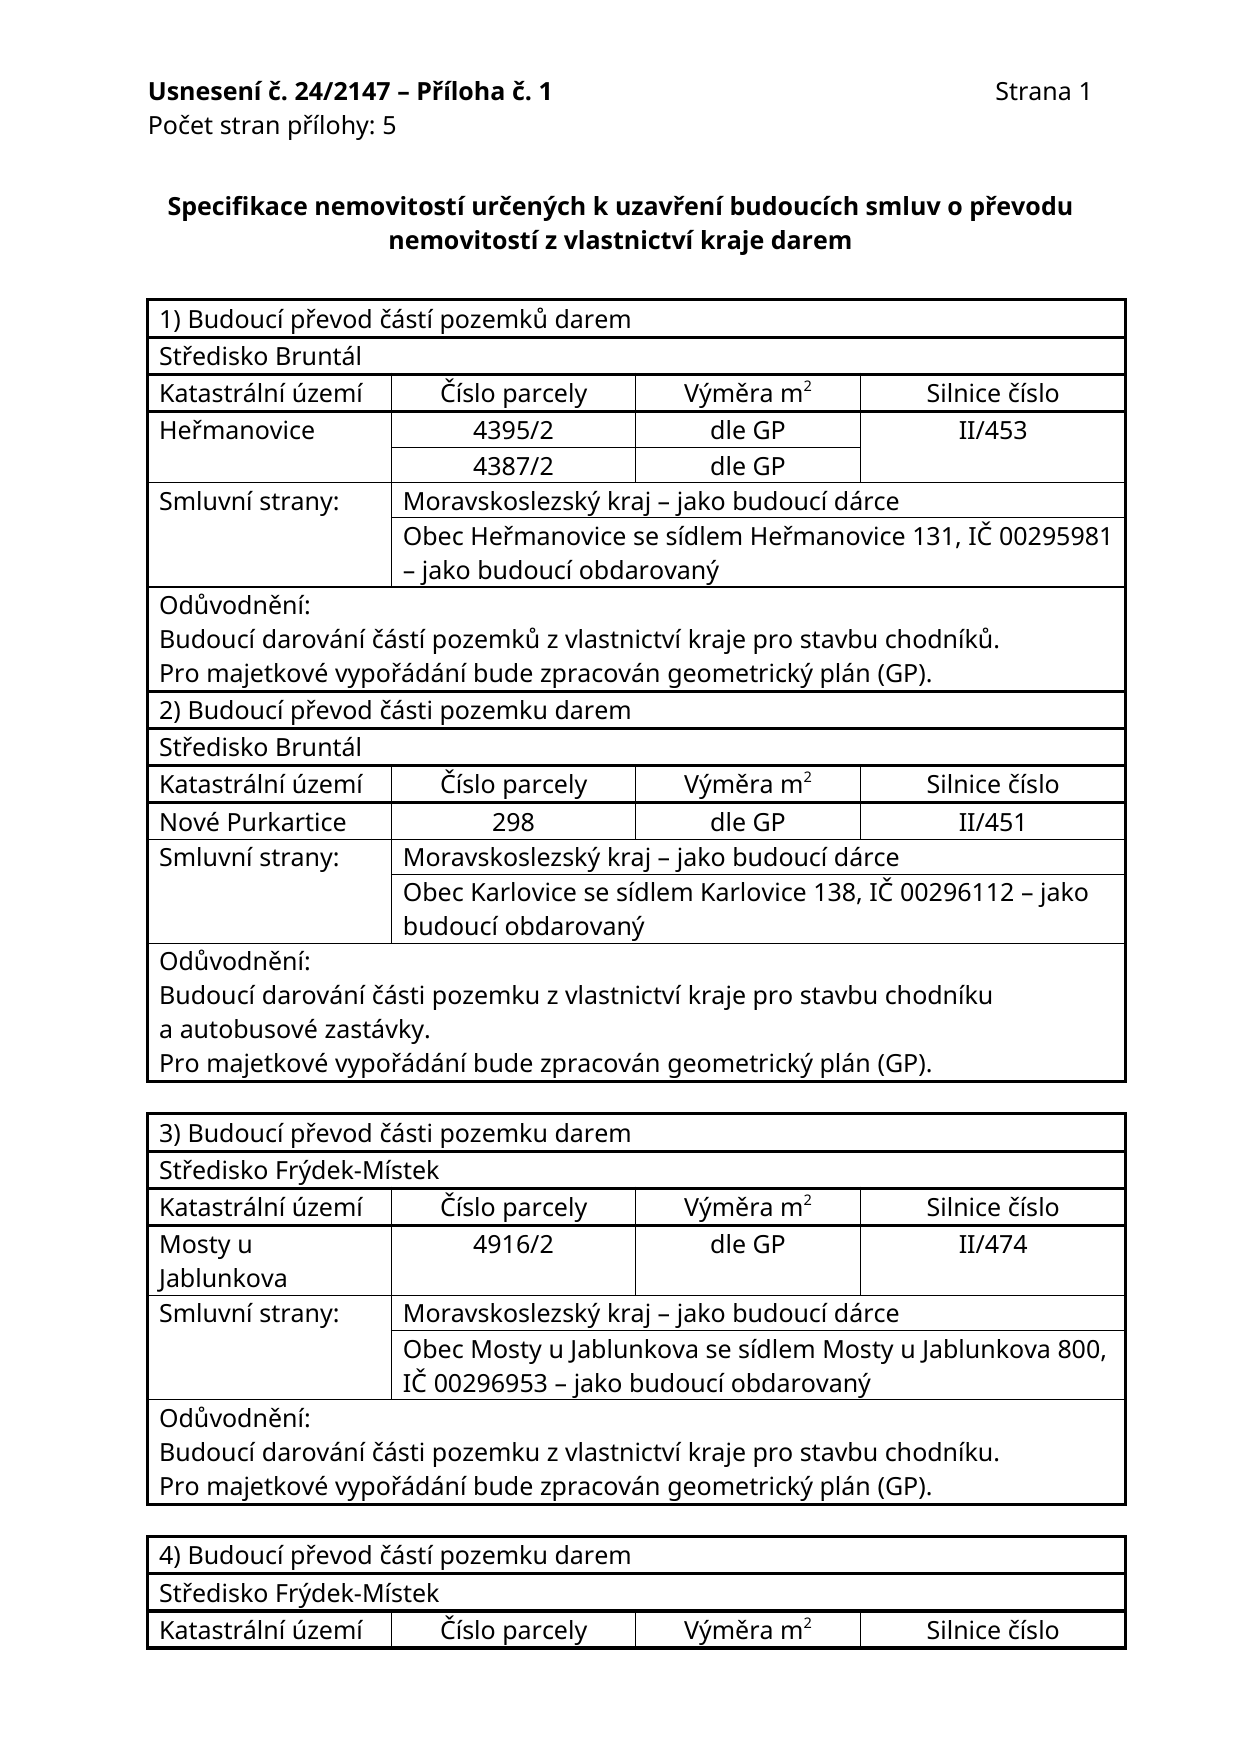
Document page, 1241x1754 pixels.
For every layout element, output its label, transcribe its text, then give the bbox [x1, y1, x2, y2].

table_cell II/474 [861, 1227, 1124, 1295]
table_cell Výměra m2 [636, 1613, 860, 1646]
table_cell Obec Mosty u Jablunkova se sídlem Mosty u Jablunkova 800, IČ 00296953 – jako budoucí obdarovaný [392, 1331, 1124, 1399]
table_cell Odůvodnění: Budoucí darování části pozemku z vlastnictví kraje pro stavbu chodníku. Pro majetkové vypořádání bude zpracován geometrický plán (GP). [149, 1400, 1124, 1503]
table_cell Obec Karlovice se sídlem Karlovice 138, IČ 00296112 – jako budoucí obdarovaný [392, 875, 1124, 943]
table_cell Smluvní strany: [149, 1296, 391, 1399]
text Specifikace nemovitostí určených k uzavření budoucích smluv o převodu nemovitostí z vlastnictví kraje darem [148, 188, 1092, 257]
table_cell Číslo parcely [392, 1613, 635, 1646]
table_cell Moravskoslezský kraj – jako budoucí dárce [392, 840, 1124, 873]
table_cell Katastrální území [149, 1190, 391, 1224]
table_cell Silnice číslo [861, 1190, 1124, 1224]
table_cell 4395/2 [392, 413, 635, 447]
table_cell Mosty u Jablunkova [149, 1227, 391, 1295]
table_cell Katastrální území [149, 376, 391, 410]
table_cell Nové Purkartice [149, 804, 391, 838]
table_cell 298 [392, 804, 635, 838]
table_cell II/453 [861, 413, 1124, 482]
table_cell Silnice číslo [861, 767, 1124, 801]
table_cell Katastrální území [149, 767, 391, 801]
table_cell Číslo parcely [392, 376, 635, 410]
table_cell Obec Heřmanovice se sídlem Heřmanovice 131, IČ 00295981 – jako budoucí obdarovaný [392, 518, 1124, 586]
table_cell 2) Budoucí převod části pozemku darem [149, 693, 1124, 727]
table_cell Odůvodnění: Budoucí darování částí pozemků z vlastnictví kraje pro stavbu chodníků. Pro majetkové vypořádání bude zpracován geometrický plán (GP). [149, 588, 1124, 690]
table_cell Odůvodnění: Budoucí darování části pozemku z vlastnictví kraje pro stavbu chodníku a autobusové zastávky. Pro majetkové vypořádání bude zpracován geometrický plán (GP). [149, 944, 1124, 1080]
table_cell Středisko Bruntál [149, 730, 1124, 764]
table_cell dle GP [636, 1227, 860, 1295]
table_cell Smluvní strany: [149, 483, 391, 586]
table_cell Středisko Frýdek-Místek [149, 1153, 1124, 1187]
table_cell dle GP [636, 804, 860, 838]
table_cell dle GP [636, 448, 860, 482]
table_cell Číslo parcely [392, 1190, 635, 1224]
table_cell 4916/2 [392, 1227, 635, 1295]
table_header 3) Budoucí převod části pozemku darem [149, 1115, 1124, 1149]
table_cell 4387/2 [392, 448, 635, 482]
table_cell Smluvní strany: [149, 840, 391, 943]
table_cell II/451 [861, 804, 1124, 838]
table_cell Středisko Frýdek-Místek [149, 1575, 1124, 1609]
table_cell Katastrální území [149, 1613, 391, 1646]
table_cell Moravskoslezský kraj – jako budoucí dárce [392, 483, 1124, 517]
table_cell Číslo parcely [392, 767, 635, 801]
table_cell Silnice číslo [861, 1613, 1124, 1646]
table_cell Moravskoslezský kraj – jako budoucí dárce [392, 1296, 1124, 1330]
table_header 1) Budoucí převod částí pozemků darem [149, 301, 1124, 336]
table_cell dle GP [636, 413, 860, 447]
table_header 4) Budoucí převod částí pozemku darem [149, 1538, 1124, 1572]
table_cell Výměra m2 [636, 1190, 860, 1224]
table_cell Výměra m2 [636, 767, 860, 801]
table_cell Heřmanovice [149, 413, 391, 482]
table_cell Silnice číslo [861, 376, 1124, 410]
table_cell Středisko Bruntál [149, 339, 1124, 373]
table_cell Výměra m2 [636, 376, 860, 410]
